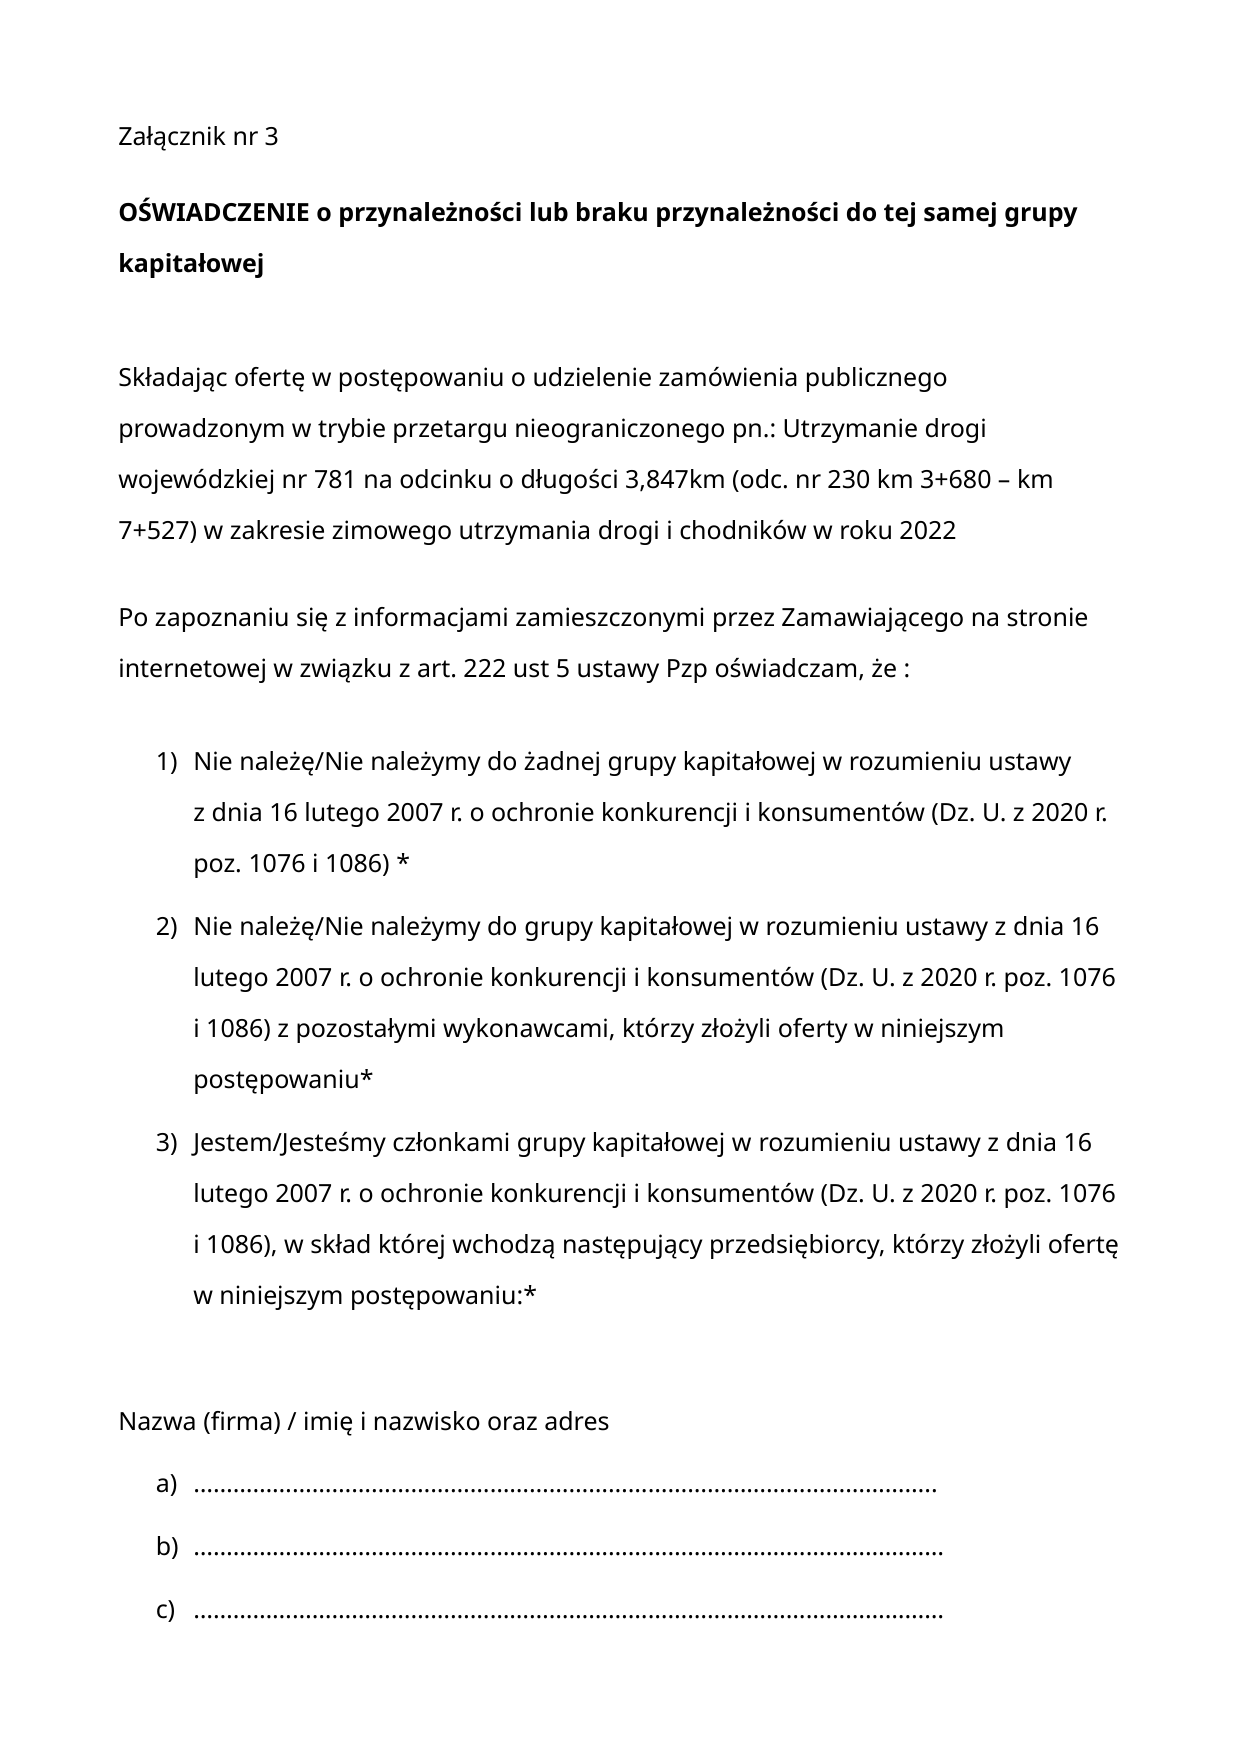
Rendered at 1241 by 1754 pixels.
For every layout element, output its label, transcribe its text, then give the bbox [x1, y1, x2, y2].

text Załącznik nr 3 [118, 118, 1122, 152]
list Nie należę/Nie należymy do grupy kapitałowej w rozumieniu ustawy z dnia 16 lutego 2007 r. o ochronie konkurencji i konsumentów (Dz. U. z 2020 r. poz. 1076 i 1086) z pozostałymi wykonawcami, którzy złożyli oferty w niniejszym postępowaniu* [156, 908, 1122, 1095]
text Nazwa (firma) / imię i nazwisko oraz adres [118, 1403, 1122, 1437]
list ………………………………………………………………………………………………….. [156, 1466, 1122, 1500]
subtitle OŚWIADCZENIE o przynależności lub braku przynależności do tej samej grupy kapitałowej [118, 194, 1122, 279]
list Jestem/Jesteśmy członkami grupy kapitałowej w rozumieniu ustawy z dnia 16 lutego 2007 r. o ochronie konkurencji i konsumentów (Dz. U. z 2020 r. poz. 1076 i 1086), w skład której wchodzą następujący przedsiębiorcy, którzy złożyli ofertę w niniejszym postępowaniu:* [156, 1124, 1122, 1311]
list Nie należę/Nie należymy do żadnej grupy kapitałowej w rozumieniu ustawy z dnia 16 lutego 2007 r. o ochronie konkurencji i konsumentów (Dz. U. z 2020 r. poz. 1076 i 1086) * [156, 743, 1122, 879]
list …………………………………………………………………………………………………… [156, 1592, 1122, 1626]
text Składając ofertę w postępowaniu o udzielenie zamówienia publicznego prowadzonym w trybie przetargu nieograniczonego pn.: Utrzymanie drogi wojewódzkiej nr 781 na odcinku o długości 3,847km (odc. nr 230 km 3+680 – km 7+527) w zakresie zimowego utrzymania drogi i chodników w roku 2022 [118, 360, 1122, 547]
list …………………………………………………………………………………………………… [156, 1529, 1122, 1563]
text Po zapoznaniu się z informacjami zamieszczonymi przez Zamawiającego na stronie internetowej w związku z art. 222 ust 5 ustawy Pzp oświadczam, że : [118, 599, 1122, 685]
